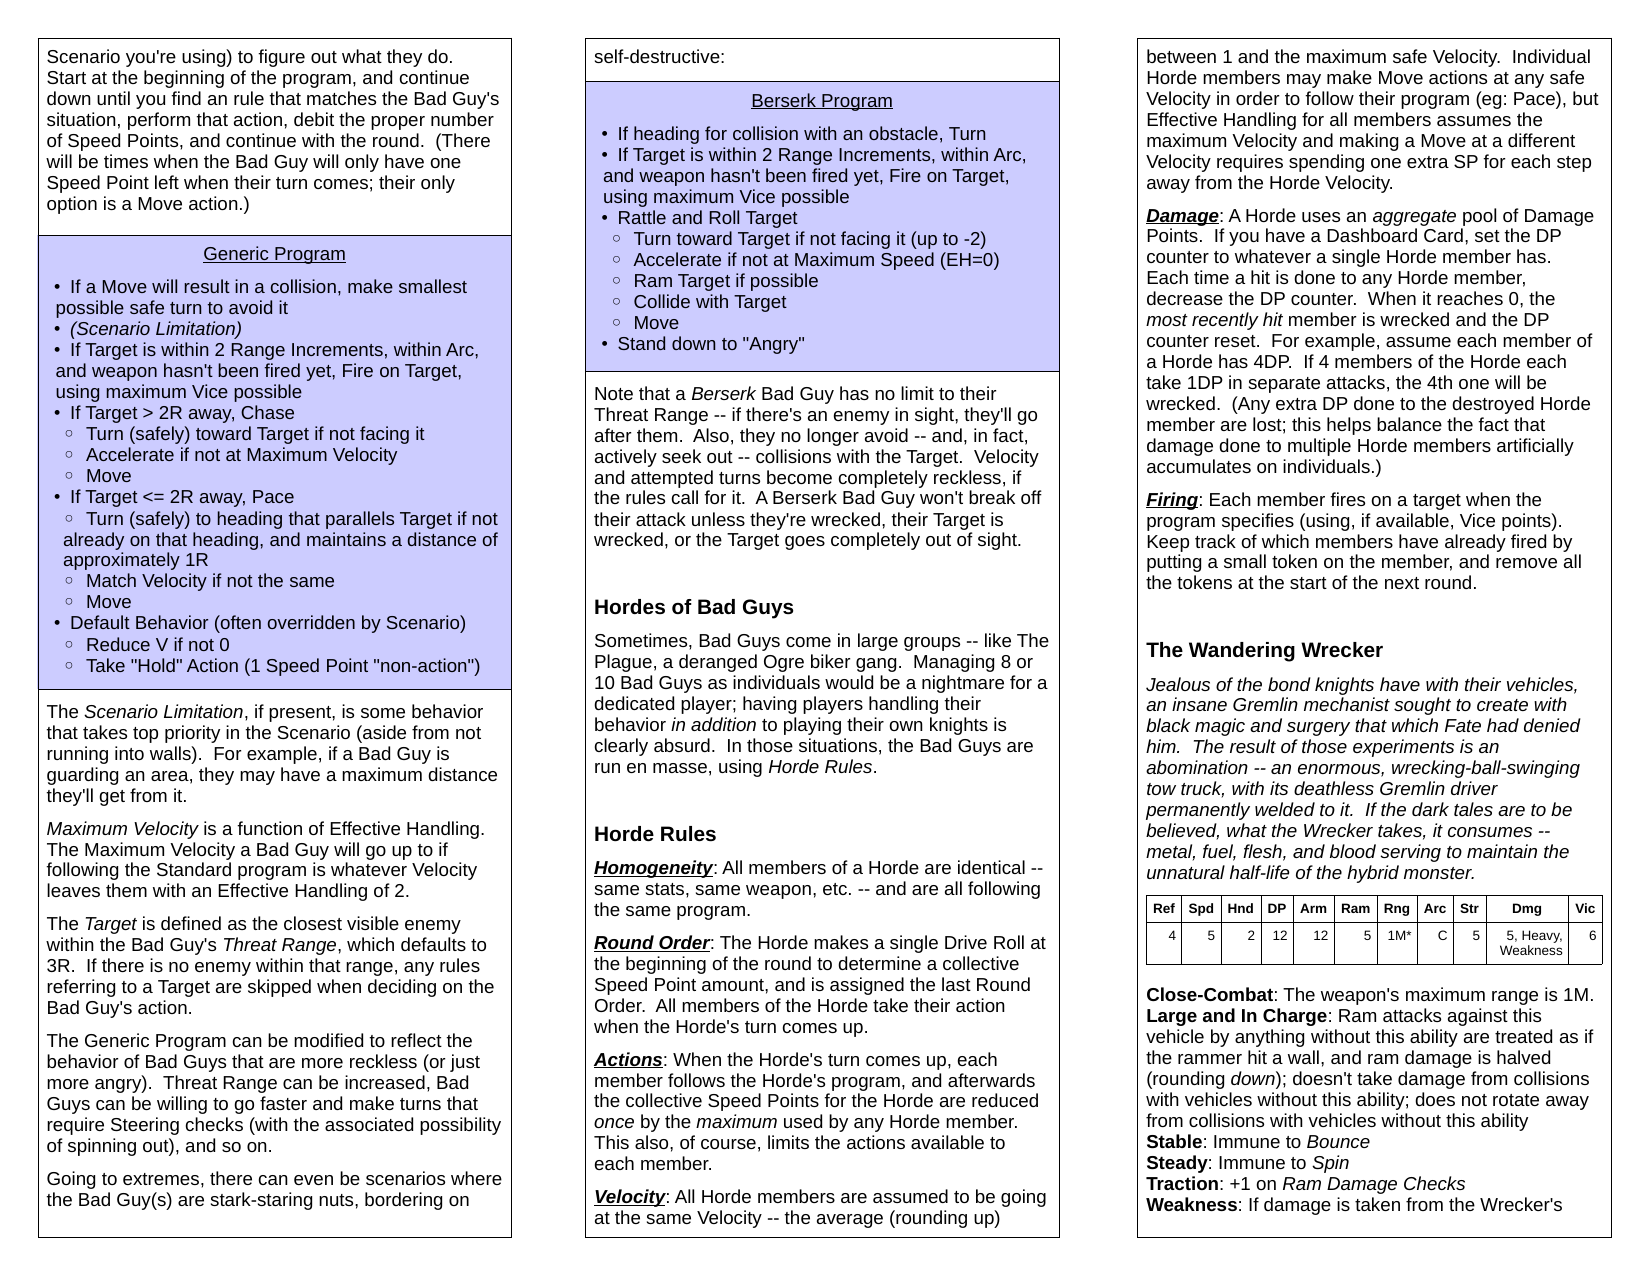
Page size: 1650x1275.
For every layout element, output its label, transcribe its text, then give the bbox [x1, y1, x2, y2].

text Maximum Velocity is a function of Effective Handling. The Maximum Velocity a Bad Guy will go up to if following the Standard program is whatever Velocity leaves them with an Effective Handling of 2. [46, 818, 502, 902]
text The Wandering Wrecker [1146, 639, 1602, 662]
text Velocity: All Horde members are assumed to be going at the same Velocity -- the average (rounding up) [594, 1187, 1050, 1228]
list Move [609, 312, 1050, 333]
text Large and In Charge: Ram attacks against this vehicle by anything without this ability are treated as if the rammer hit a wall, and ram damage is halved (rounding down); doesn't take damage from collisions with vehicles without this ability; does not rotate away from collisions with vehicles without this ability [1146, 1006, 1602, 1131]
text Stable: Immune to Bounce [1146, 1131, 1602, 1152]
table_header Arm [1294, 896, 1334, 922]
list Collide with Target [609, 291, 1050, 312]
text Damage: A Horde uses an aggregate pool of Damage Points. If you have a Dashboard Card, set the DP counter to whatever a single Horde member has. Each time a hit is done to any Horde member, decrease the DP counter. When it reaches 0, the most recently hit member is wrecked and the DP counter reset. For example, assume each member of a Horde has 4DP. If 4 members of the Horde each take 1DP in separate attacks, the 4th one will be wrecked. (Any extra DP done to the destroyed Horde member are lost; this helps balance the fact that damage done to multiple Horde members artificially accumulates on individuals.) [1146, 205, 1602, 477]
list Move [61, 592, 502, 613]
list If Target is within 2 Range Increments, within Arc, and weapon hasn't been fired yet, Fire on Target, using maximum Vice possible [54, 340, 502, 403]
text Horde Rules [594, 822, 1050, 846]
table_cell 4 [1147, 923, 1181, 964]
text The Generic Program can be modified to reflect the behavior of Bad Guys that are more reckless (or just more angry). Threat Range can be increased, Bad Guys can be willing to go faster and make turns that require Steering checks (with the associated possibility of spinning out), and so on. [46, 1030, 502, 1156]
text Note that a Berserk Bad Guy has no limit to their Threat Range -- if there's an enemy in sight, they'll go after them. Also, they no longer avoid -- and, in fact, actively seek out -- collisions with the Target. Velocity and attempted turns become completely reckless, if the rules call for it. A Berserk Bad Guy won't break off their attack unless they're wrecked, their Target is wrecked, or the Target goes completely out of sight. [594, 372, 1050, 551]
text between 1 and the maximum safe Velocity. Individual Horde members may make Move actions at any safe Velocity in order to follow their program (eg: Pace), but Effective Handling for all members assumes the maximum Velocity and making a Move at a different Velocity requires spending one extra SP for each step away from the Horde Velocity. [1146, 46, 1602, 193]
table_header Vic [1569, 896, 1602, 922]
table_cell C [1418, 923, 1453, 964]
text Steady: Immune to Spin [1146, 1152, 1602, 1173]
table_header Dmg [1487, 896, 1568, 922]
list If Target <= 2R away, Pace [54, 487, 502, 508]
text Hordes of Bad Guys [594, 596, 1050, 619]
table_header Str [1454, 896, 1486, 922]
list Ram Target if possible [609, 270, 1050, 291]
text Close-Combat: The weapon's maximum range is 1M. [1146, 985, 1602, 1006]
text Homogeneity: All members of a Horde are identical -- same stats, same weapon, etc. -- and are all following the same program. [594, 858, 1050, 920]
list Rattle and Roll Target [601, 207, 1050, 228]
list If a Move will result in a collision, make smallest possible safe turn to avoid it [54, 277, 502, 319]
table_header DP [1262, 896, 1293, 922]
text Round Order: The Horde makes a single Drive Roll at the beginning of the round to determine a collective Speed Point amount, and is assigned the last Round Order. All members of the Horde take their action when the Horde's turn comes up. [594, 932, 1050, 1037]
text The Scenario Limitation, if present, is some behavior that takes top priority in the Scenario (aside from not running into walls). For example, if a Bad Guy is guarding an area, they may have a maximum distance they'll get from it. [46, 690, 502, 806]
table_header Spd [1182, 896, 1221, 922]
table_cell 6 [1569, 923, 1602, 964]
table_cell 5 [1182, 923, 1221, 964]
table_header Rng [1378, 896, 1417, 922]
list If Target is within 2 Range Increments, within Arc, and weapon hasn't been fired yet, Fire on Target, using maximum Vice possible [601, 144, 1050, 207]
text Going to extremes, there can even be scenarios where the Bad Guy(s) are stark-staring nuts, bordering on [46, 1168, 502, 1210]
table_cell 12 [1294, 923, 1334, 964]
text self-destructive: [594, 46, 1050, 67]
table_header Ram [1335, 896, 1377, 922]
table_cell 12 [1262, 923, 1293, 964]
table_cell 5 [1454, 923, 1486, 964]
text Jealous of the bond knights have with their vehicles, an insane Gremlin mechanist sought to create with black magic and surgery that which Fate had denied him. The result of those experiments is an abomination -- an enormous, wrecking-ball-swinging tow truck, with its deathless Gremlin driver permanently welded to it. If the dark tales are to be believed, what the Wrecker takes, it consumes -- metal, fuel, flesh, and blood serving to maintain the unnatural half-life of the hybrid monster. [1146, 674, 1602, 883]
table_cell 5, Heavy, Weakness [1487, 923, 1568, 964]
list Turn toward Target if not facing it (up to -2) [609, 228, 1050, 249]
text Sometimes, Bad Guys come in large groups -- like The Plague, a deranged Ogre biker gang. Managing 8 or 10 Bad Guys as individuals would be a nightmare for a dedicated player; having players handling their behavior in addition to playing their own knights is clearly absurd. In those situations, the Bad Guys are run en masse, using Horde Rules. [594, 631, 1050, 777]
list Default Behavior (often overridden by Scenario) [54, 613, 502, 634]
table_cell 1M* [1378, 923, 1417, 964]
table_header Arc [1418, 896, 1453, 922]
list If heading for collision with an obstacle, Turn [601, 123, 1050, 144]
list Stand down to "Angry" [601, 333, 1050, 354]
text Firing: Each member fires on a target when the program specifies (using, if available, Vice points). Keep track of which members have already fired by putting a small token on the member, and remove all the tokens at the start of the next round. [1146, 489, 1602, 594]
list Turn (safely) toward Target if not facing it [61, 424, 502, 445]
table_header Ref [1147, 896, 1181, 922]
list Reduce V if not 0 [61, 634, 502, 655]
text Weakness: If damage is taken from the Wrecker's wrecking ball, place a Weakness token on the target. The target's Armor is reduced by 1 for each Weakness token, to a minimum of 5. [1146, 1194, 1602, 1215]
table_cell 5 [1335, 923, 1377, 964]
list Turn (safely) to heading that parallels Target if not already on that heading, and maintains a distance of approximately 1R [61, 508, 502, 571]
list Move [61, 466, 502, 487]
table_header Hnd [1222, 896, 1261, 922]
text Traction: +1 on Ram Damage Checks [1146, 1173, 1602, 1194]
table_cell 2 [1222, 923, 1261, 964]
list Accelerate if not at Maximum Velocity [61, 445, 502, 466]
list (Scenario Limitation) [54, 319, 502, 340]
text Berserk Program [594, 90, 1050, 111]
list Accelerate if not at Maximum Speed (EH=0) [609, 249, 1050, 270]
text Actions: When the Horde's turn comes up, each member follows the Horde's program, and afterwards the collective Speed Points for the Horde are reduced once by the maximum used by any Horde member. This also, of course, limits the actions available to each member. [594, 1049, 1050, 1175]
list Match Velocity if not the same [61, 571, 502, 592]
text Scenario you're using) to figure out what they do. Start at the beginning of the program, and continue down until you find an rule that matches the Bad Guy's situation, perform that action, debit the proper number of Speed Points, and continue with the round. (There will be times when the Bad Guy will only have one Speed Point left when their turn comes; their only option is a Move action.) [46, 46, 502, 214]
text The Target is defined as the closest visible enemy within the Bad Guy's Threat Range, which defaults to 3R. If there is no enemy within that range, any rules referring to a Target are skipped when deciding on the Bad Guy's action. [46, 914, 502, 1018]
list Take "Hold" Action (1 Speed Point "non-action") [61, 655, 502, 676]
list If Target > 2R away, Chase [54, 403, 502, 424]
text Generic Program [46, 244, 502, 265]
